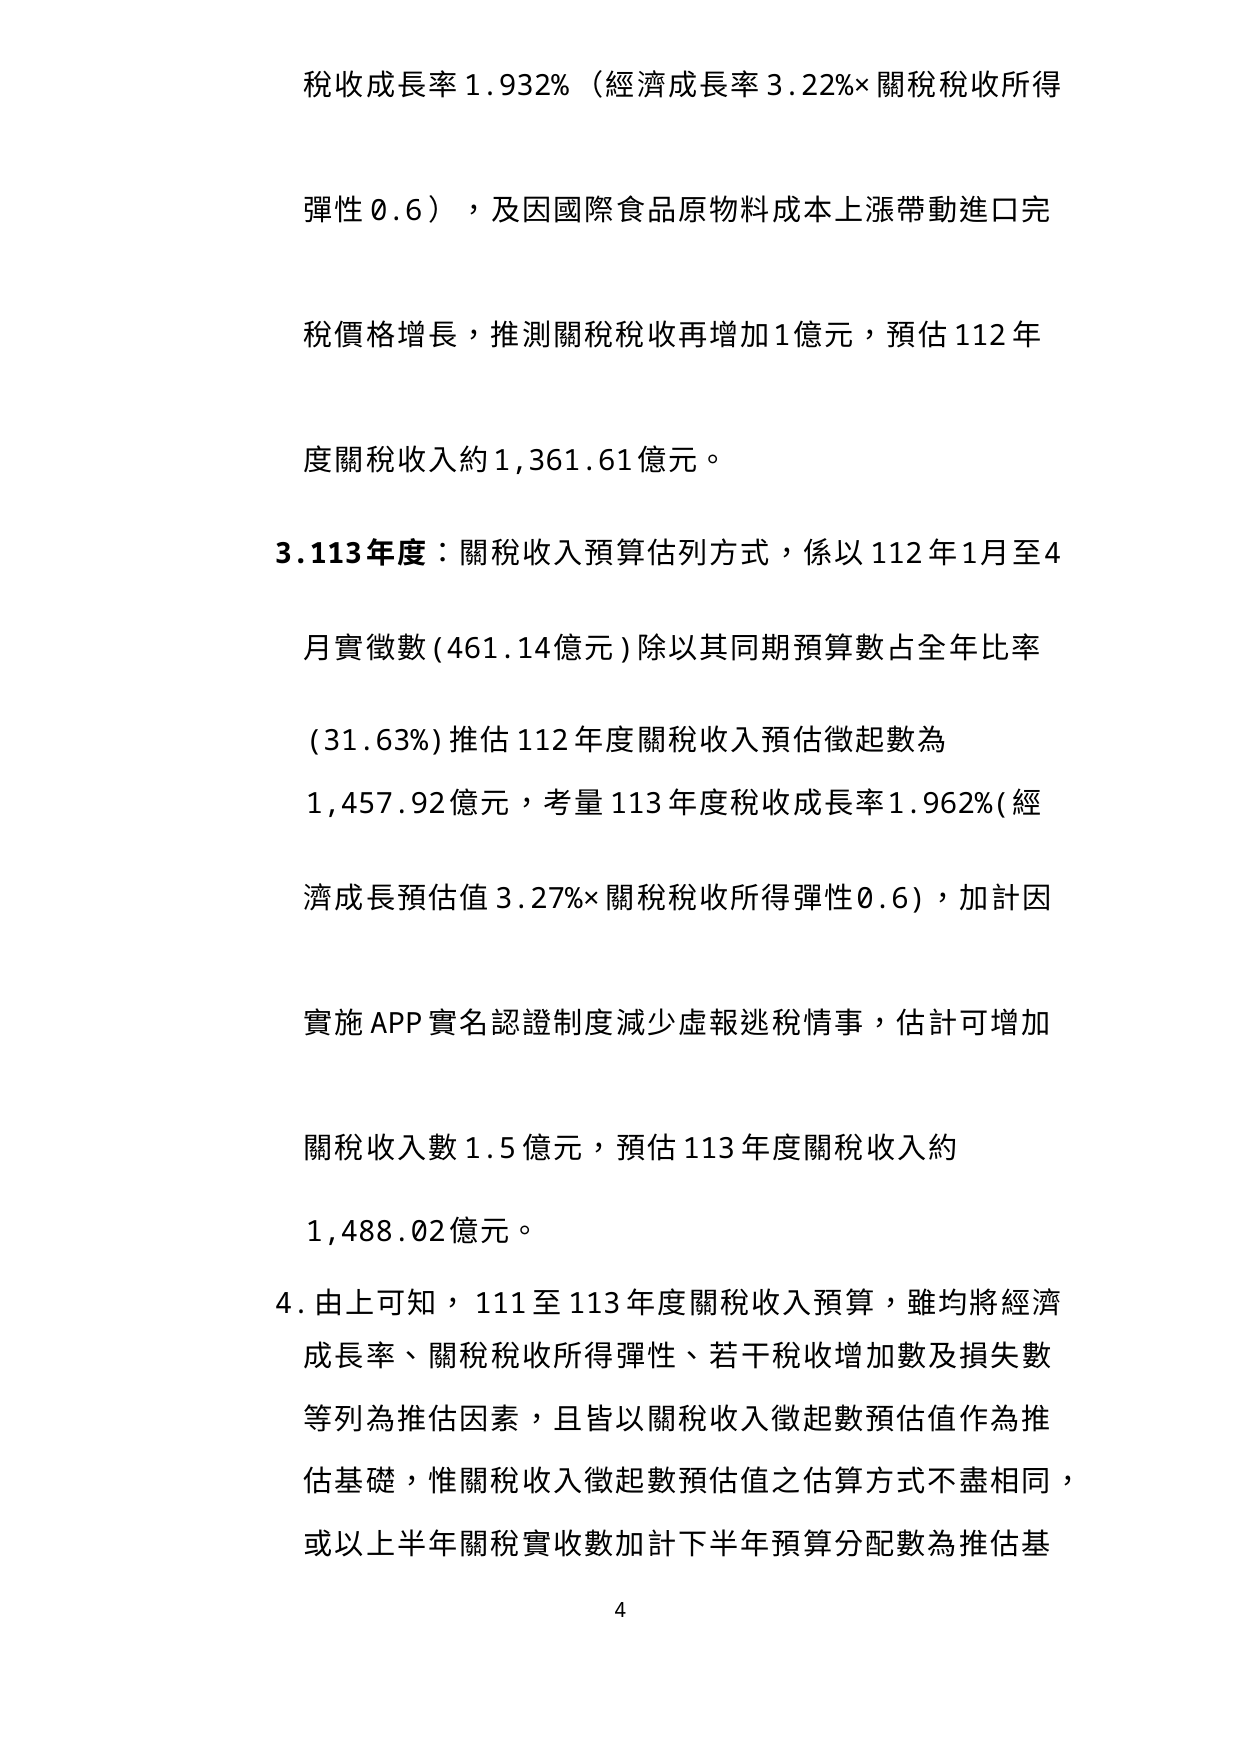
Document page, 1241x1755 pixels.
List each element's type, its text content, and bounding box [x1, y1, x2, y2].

text 3.113年度：關稅收入預算估列方式，係以112年1月至4月實徵數(461.14億元)除以其同期預算數占全年比率(31.63%)推估112年度關稅收入預估徵起數為1,457.92億元，考量113年度稅收成長率1.962%(經濟成長預估值3.27%×關稅稅收所得彈性0.6)，加計因實施APP實名認證制度減少虛報逃稅情事，估計可增加關稅收入數1.5億元，預估113年度關稅收入約1,488.02億元。 [266, 500, 1063, 1250]
text 稅收成長率1.932%（經濟成長率3.22%×關稅稅收所得彈性0.6），及因國際食品原物料成本上漲帶動進口完稅價格增長，推測關稅稅收再增加1億元，預估112年度關稅收入約1,361.61億元。 [266, 0, 1063, 500]
text 4.由上可知，111至113年度關稅收入預算，雖均將經濟成長率、關稅稅收所得彈性、若干稅收增加數及損失數等列為推估因素，且皆以關稅收入徵起數預估值作為推估基礎，惟關稅收入徵起數預估值之估算方式不盡相同，或以上半年關稅實收數加計下半年預算分配數為推估基準，或以上半年關稅實收數除以同期累計預算數占全年預算數比率為推估基準，或逕以上年度關稅預算數為推估基準，或以1月至4月關稅實收數除以同期累計預算數占全年比率為推估基準，且未敘明何以採取該種估算基準之原因，允宜強化各年度採不同推估方式之說明，俾利審議。 [266, 1250, 1063, 1562]
